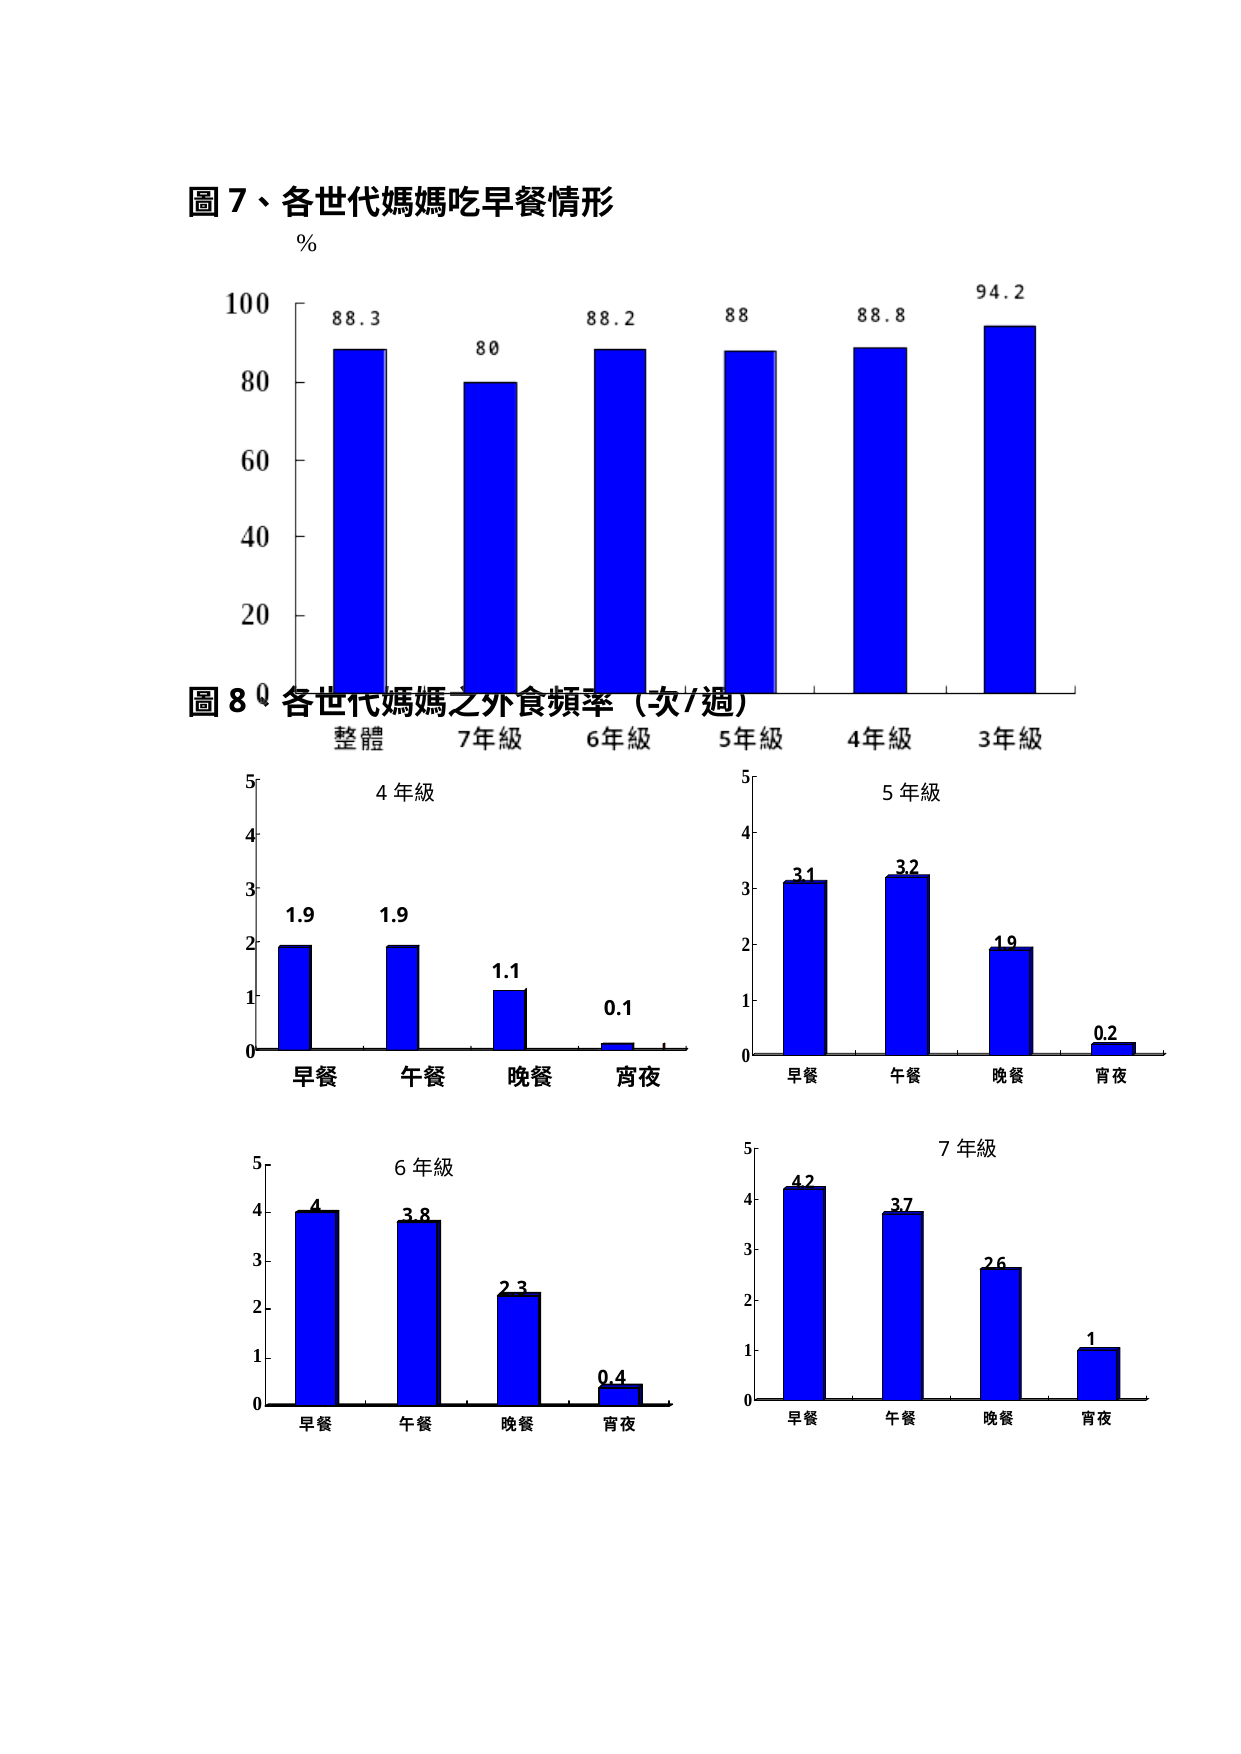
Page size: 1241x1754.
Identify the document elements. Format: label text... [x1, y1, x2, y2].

text % [296, 228, 322, 257]
text 圖8、各世代媽媽之外食頻率（次/週） [187, 658, 1053, 721]
text 圖7、各世代媽媽吃早餐情形 [187, 158, 1053, 221]
